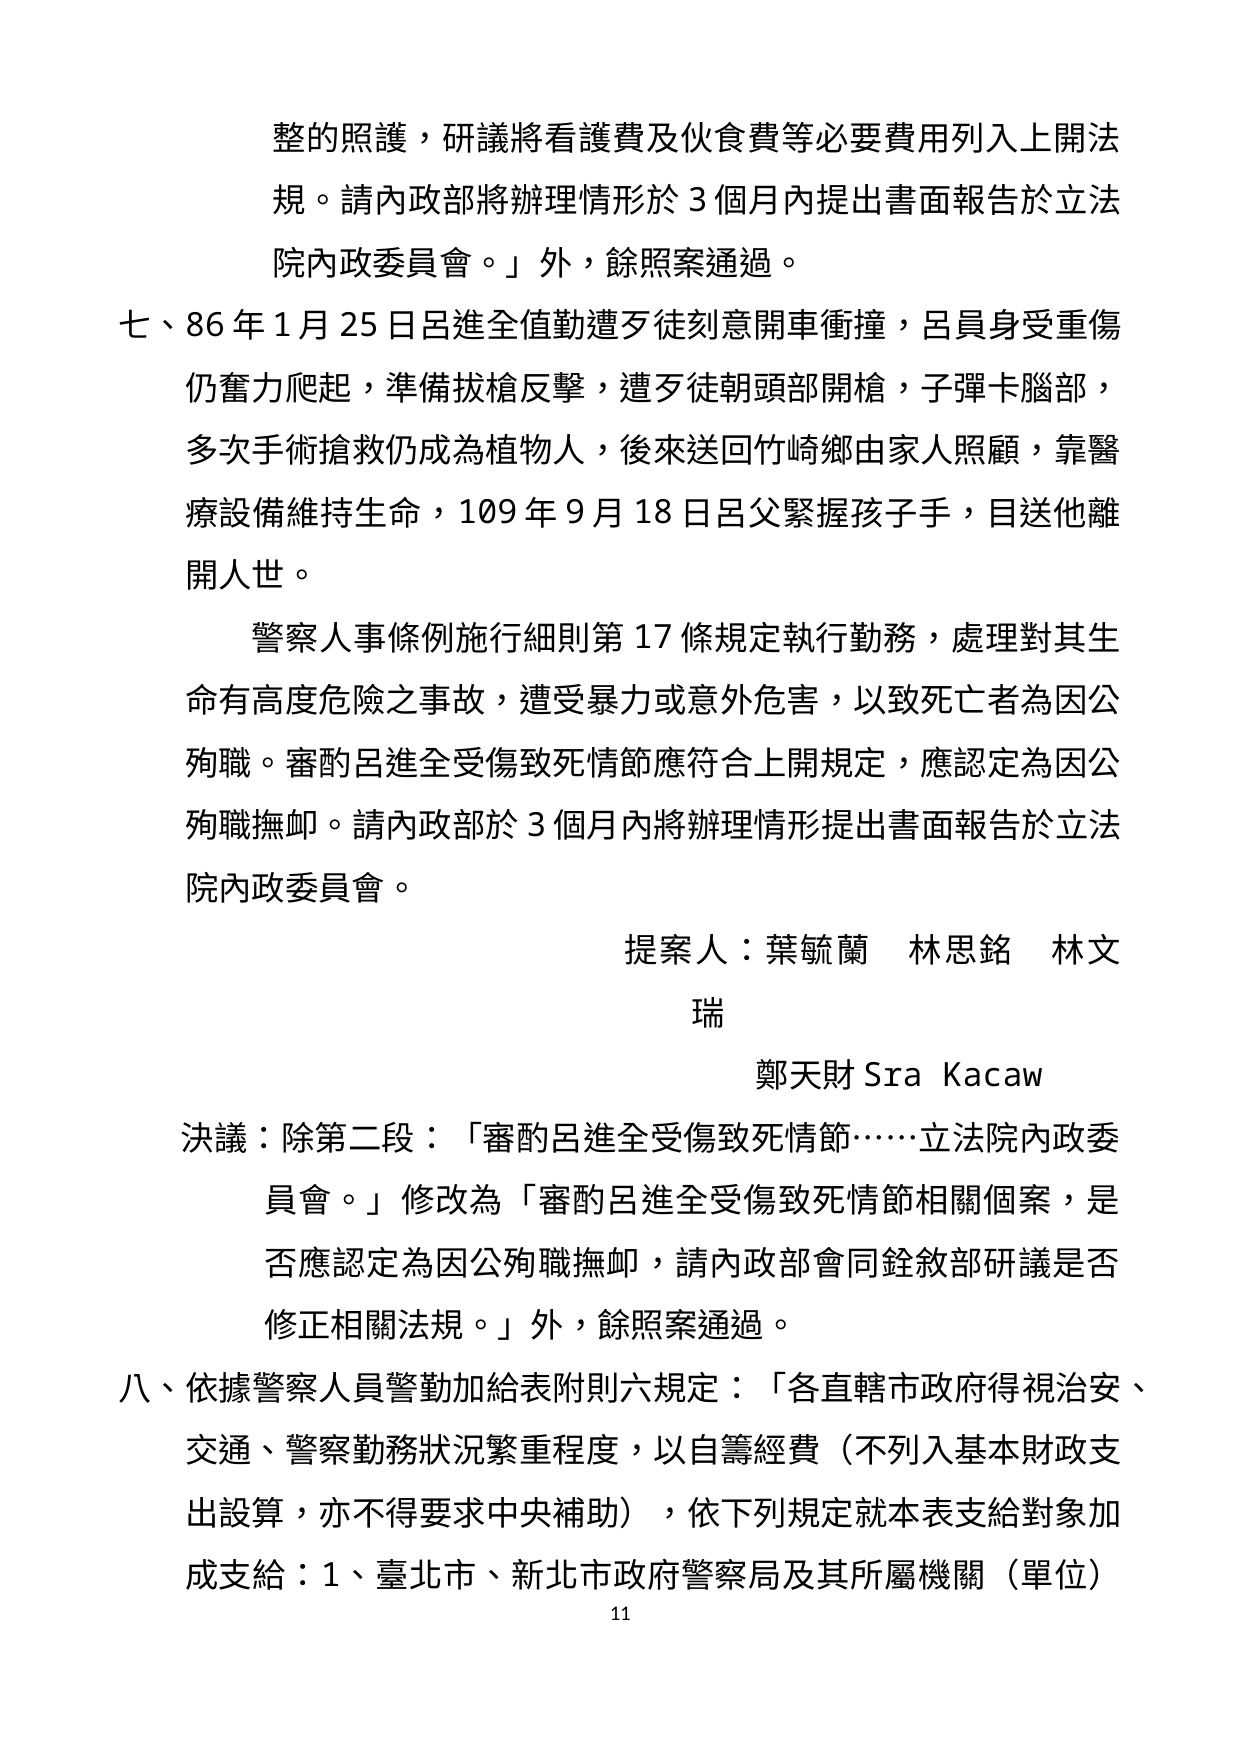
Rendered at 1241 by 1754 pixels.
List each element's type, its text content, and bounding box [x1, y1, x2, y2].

text 八、依據警察人員警勤加給表附則六規定：「各直轄市政府得視治安、交通、警察勤務狀況繁重程度，以自籌經費（不列入基本財政支出設算，亦不得要求中央補助），依下列規定就本表支給對象加成支給：1、臺北市、新北市政府警察局及其所屬機關（單位）按原支等級數額最高加一倍支給。2、桃園市、臺中市、臺南市、高雄市政府警察局及其所屬機關（單位）按原支等級數額最高加七成支给。3、各直轄市政府應依所屬警察機關（單位）勤務繁重狀況區分三級，在規定最高成數範圍內，訂定基準分級支给。4、支領地域加給者，不得支給勤務繁重加成。」，故直轄市政府得視治安、交通、警察勤務狀況繁重程度，以自籌經費支給勤務繁重加成，適用對象則為各直轄市政府警察局實際執行勤（業）務之編制內所屬員警。惟其他警察機關之支援人員，因非屬各直轄市政府警察局之編制內所屬員警，而非勤務繁重加成之支給對象，致使其他警察機關之支援人員，縱使是長期支援甚至實際從事第一線外勤勤務，亦無規範可支給相關加成，而造成同工不同酬之現象。 [118, 1344, 1122, 1594]
text 七、86年1月25日呂進全值勤遭歹徒刻意開車衝撞，呂員身受重傷仍奮力爬起，準備拔槍反擊，遭歹徒朝頭部開槍，子彈卡腦部，多次手術搶救仍成為植物人，後來送回竹崎鄉由家人照顧，靠醫療設備維持生命，109年9月18日呂父緊握孩子手，目送他離開人世。 [118, 282, 1122, 594]
text 警察人事條例施行細則第17條規定執行勤務，處理對其生命有高度危險之事故，遭受暴力或意外危害，以致死亡者為因公殉職。審酌呂進全受傷致死情節應符合上開規定，應認定為因公殉職撫卹。請內政部於3個月內將辦理情形提出書面報告於立法院內政委員會。 [185, 594, 1122, 907]
text 鄭天財Sra Kacaw [756, 1032, 1122, 1094]
text 決議：除第二段：「審酌呂進全受傷致死情節……立法院內政委員會。」修改為「審酌呂進全受傷致死情節相關個案，是否應認定為因公殉職撫卹，請內政部會同銓敘部研議是否修正相關法規。」外，餘照案通過。 [181, 1094, 1122, 1344]
text 整的照護，研議將看護費及伙食費等必要費用列入上開法規。請內政部將辦理情形於3個月內提出書面報告於立法院內政委員會。」外，餘照案通過。 [181, 94, 1122, 282]
text 提案人：葉毓蘭 林思銘 林文瑞 [624, 907, 1122, 1032]
